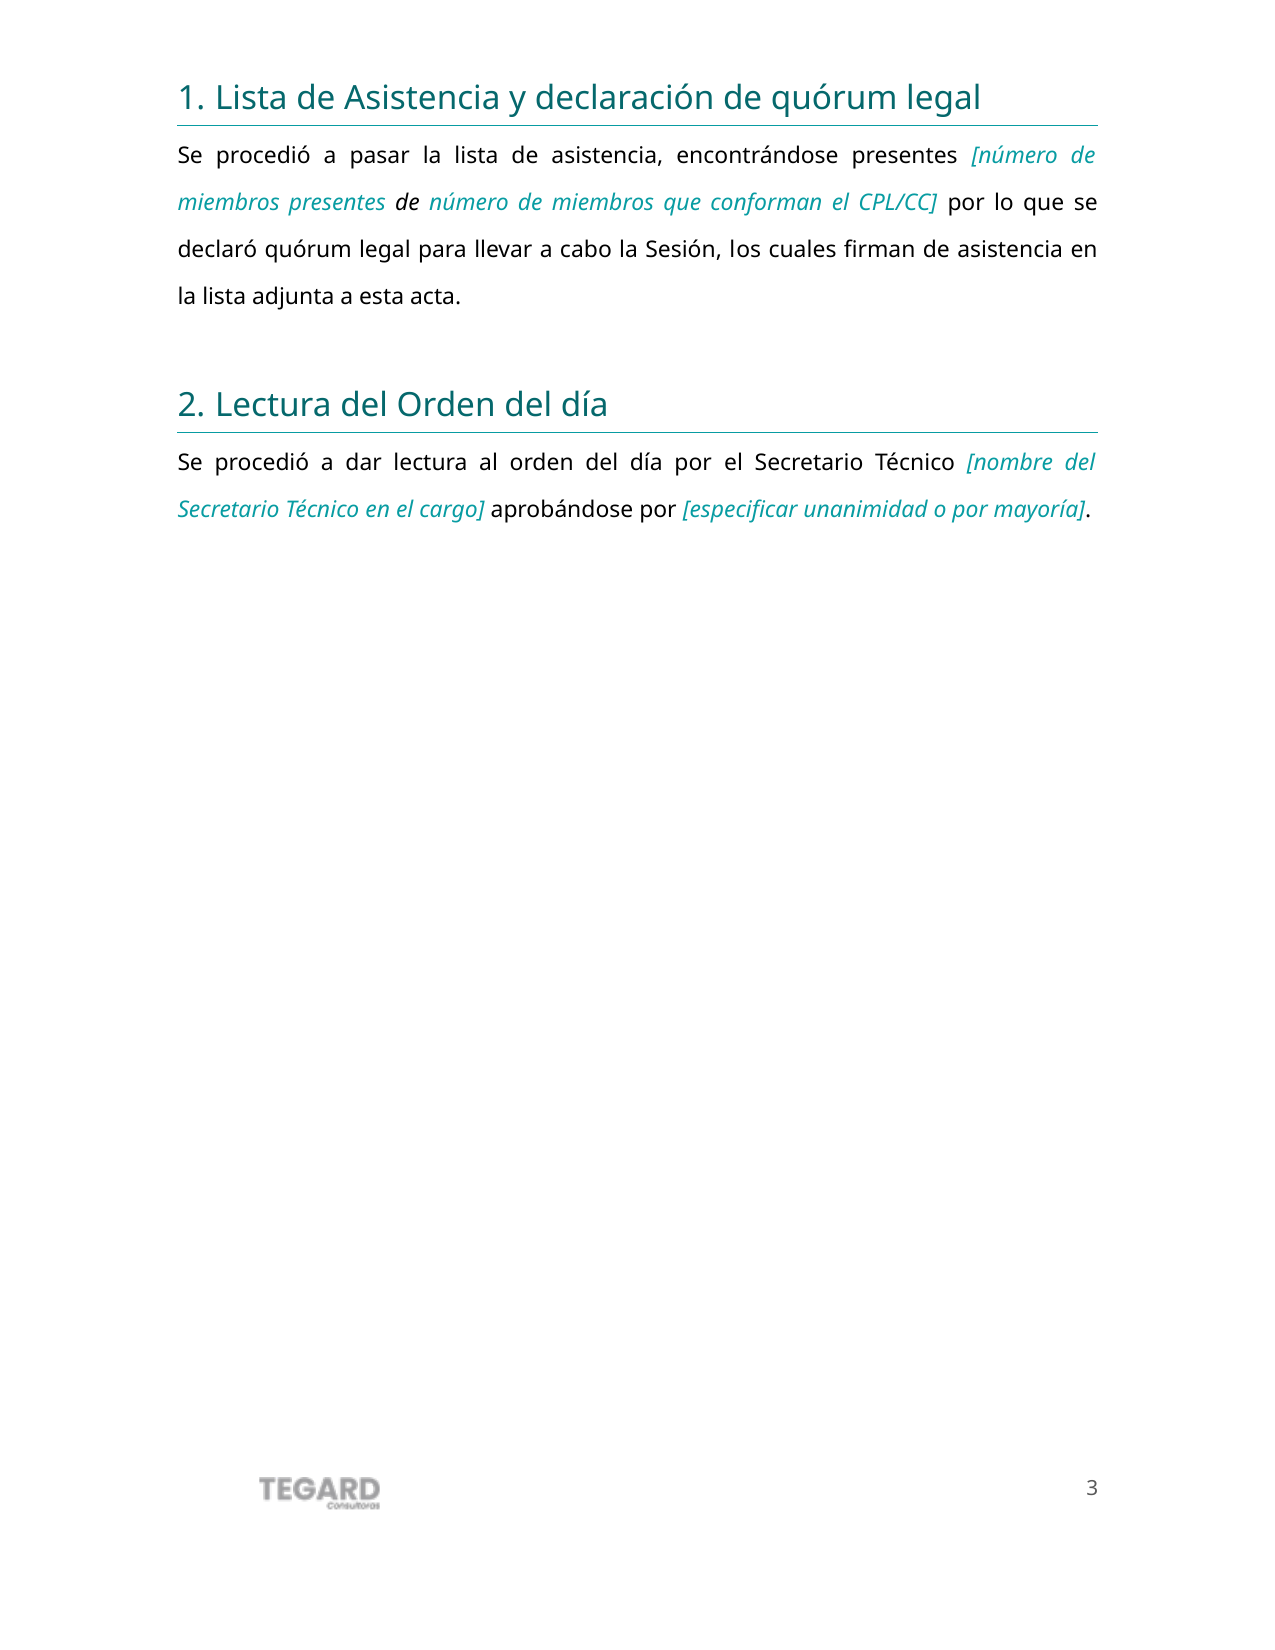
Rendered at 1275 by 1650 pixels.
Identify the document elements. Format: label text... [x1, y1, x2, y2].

text Se procedió a pasar la lista de asistencia, encontrándose presentes [número de miembros presentes de número de miembros que conforman el CPL/CC] por lo que se declaró quórum legal para llevar a cabo la Sesión, los cuales firman de asistencia en la lista adjunta a esta acta. [177, 139, 1098, 311]
text Se procedió a dar lectura al orden del día por el Secretario Técnico [nombre del Secretario Técnico en el cargo] aprobándose por [especificar unanimidad o por mayoría]. [177, 446, 1098, 524]
list Lectura del Orden del día [177, 381, 1098, 432]
list Lista de Asistencia y declaración de quórum legal [177, 74, 1098, 125]
